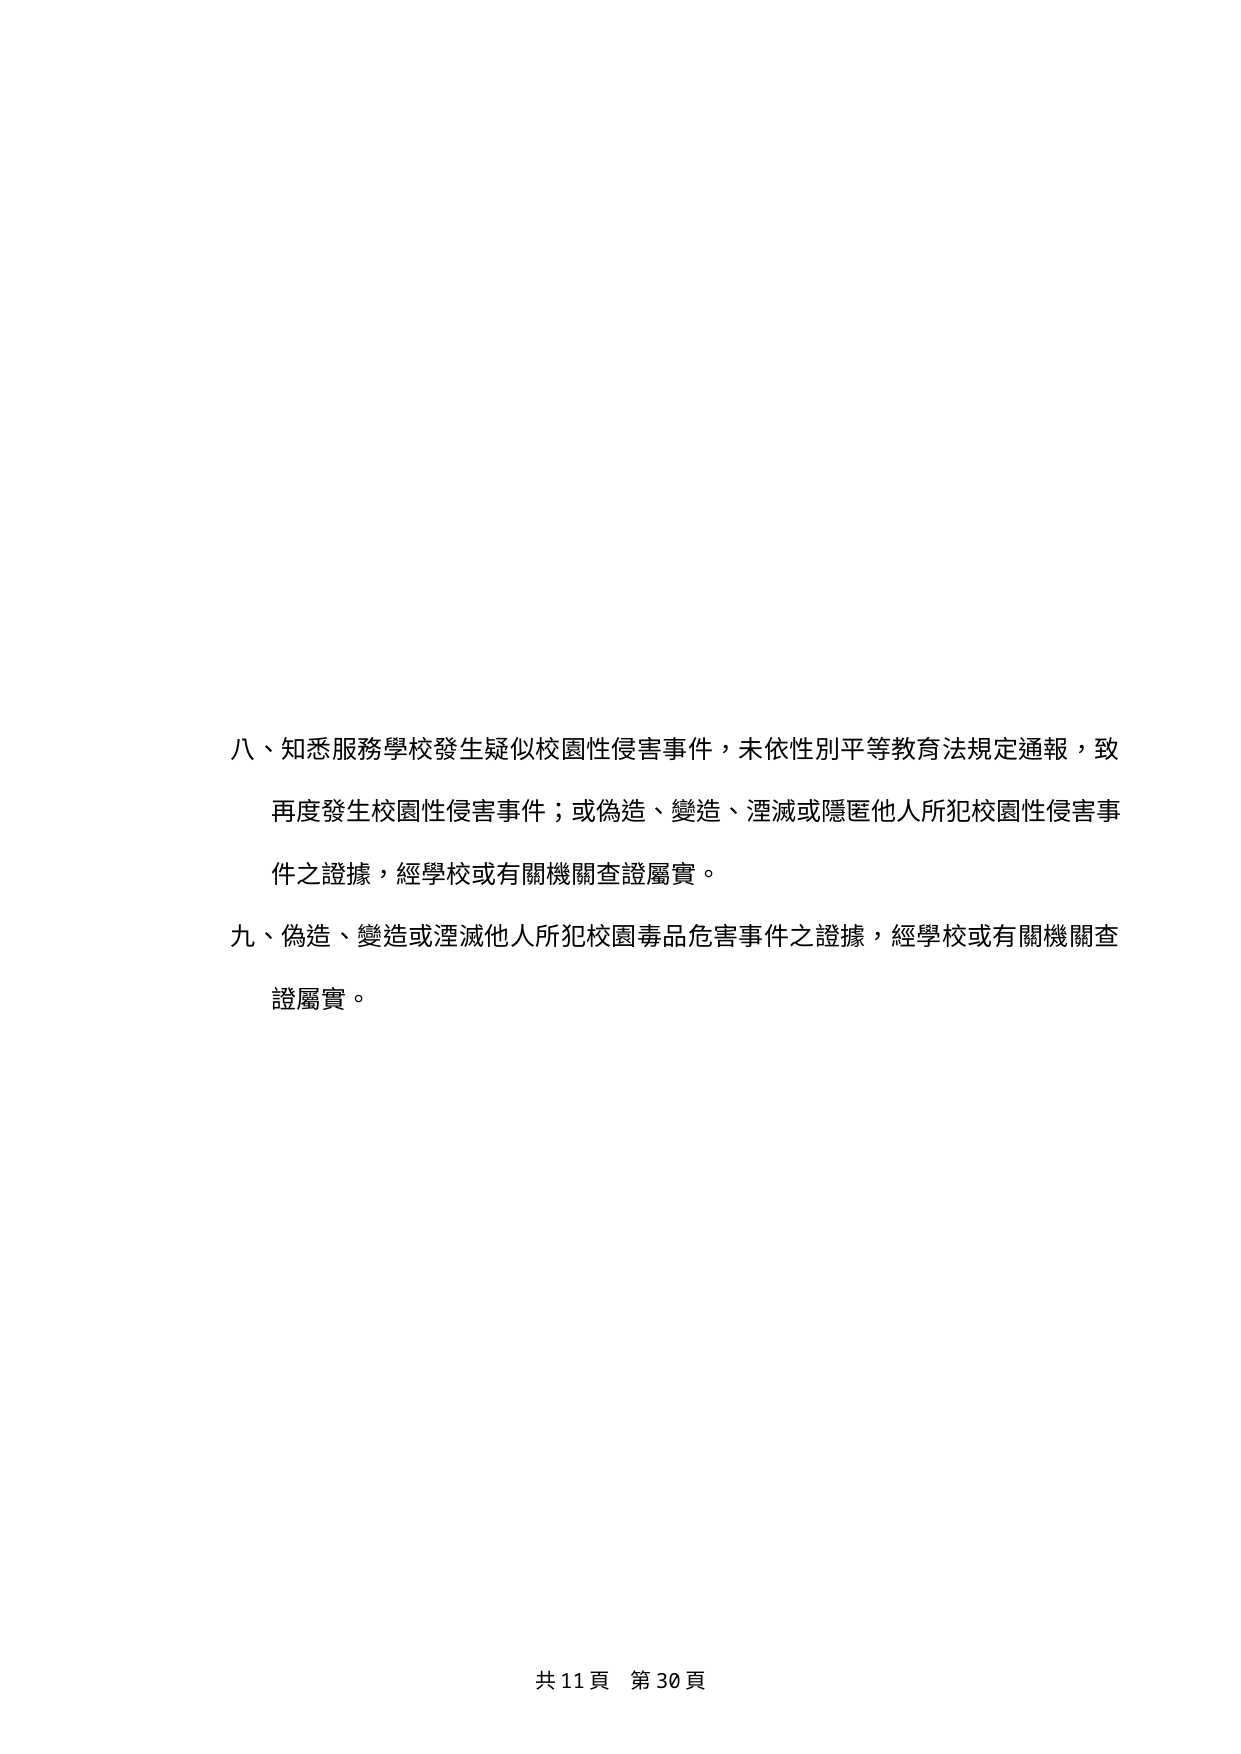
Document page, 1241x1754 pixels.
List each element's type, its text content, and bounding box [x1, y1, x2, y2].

text 八、知悉服務學校發生疑似校園性侵害事件，未依性別平等教育法規定通報，致再度發生校園性侵害事件；或偽造、變造、湮滅或隱匿他人所犯校園性侵害事件之證據，經學校或有關機關查證屬實。 [230, 706, 1122, 893]
text 九、偽造、變造或湮滅他人所犯校園毒品危害事件之證據，經學校或有關機關查證屬實。 [230, 893, 1122, 1018]
